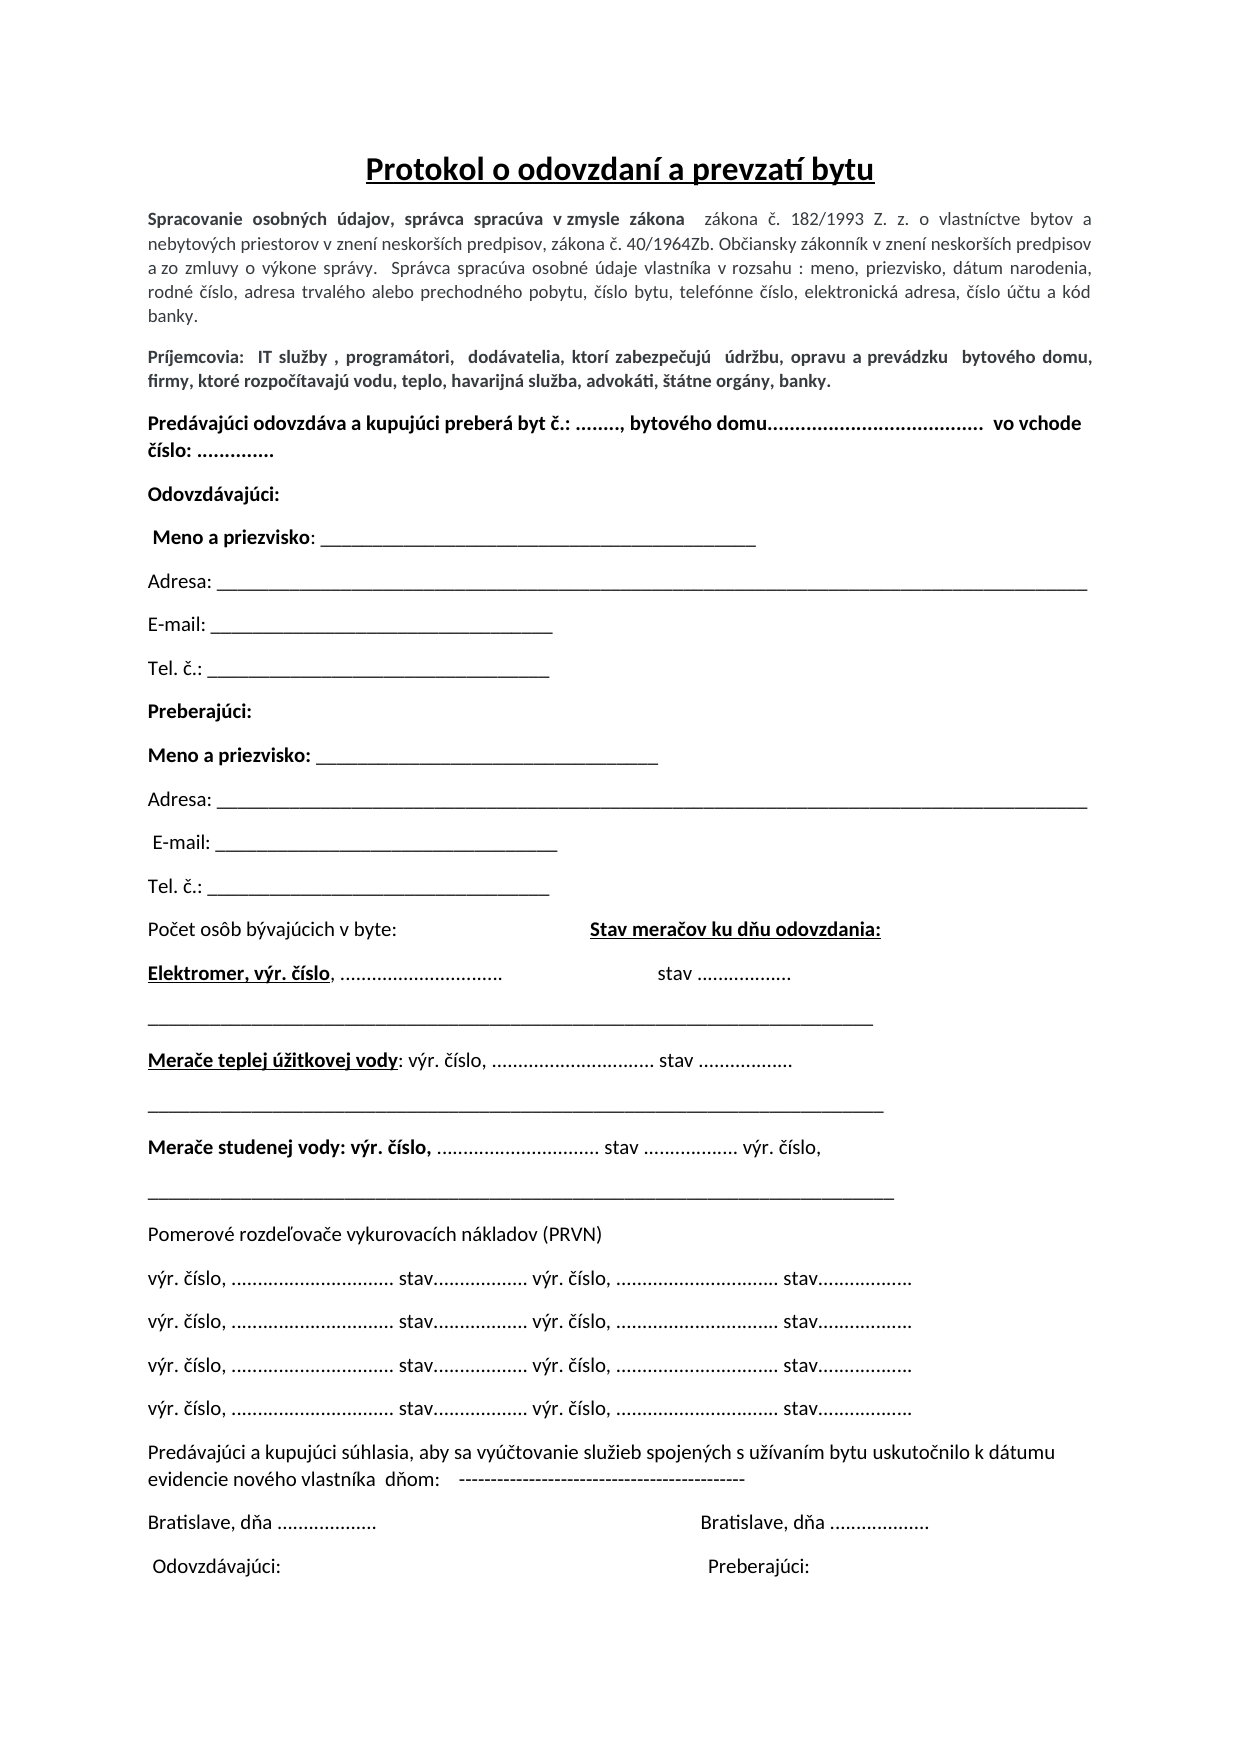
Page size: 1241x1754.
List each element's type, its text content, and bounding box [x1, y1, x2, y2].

text Tel. č.: _________________________________ [148, 873, 1093, 898]
text Meno a priezvisko: _________________________________ [148, 742, 1093, 768]
text Elektromer, výr. číslo, ............................... stav .................. [148, 960, 1093, 985]
text Predávajúci a kupujúci súhlasia, aby sa vyúčtovanie služieb spojených s užívaním bytu uskutočnilo k dátumu evidencie nového vlastníka dňom: --------------------------------------------- [148, 1439, 1093, 1491]
text Merače teplej úžitkovej vody: výr. číslo, ............................... stav .................. [148, 1047, 1093, 1072]
text ______________________________________________________________________ [148, 1003, 1093, 1029]
text Odovzdávajúci: Preberajúci: [148, 1553, 1093, 1578]
text Predávajúci odovzdáva a kupujúci preberá byt č.: ........, bytového domu....................................... vo vchode číslo: .............. [148, 411, 1093, 463]
text výr. číslo, ............................... stav.................. výr. číslo, ............................... stav.................. [148, 1352, 1093, 1377]
text výr. číslo, ............................... stav.................. výr. číslo, ............................... stav.................. [148, 1308, 1093, 1334]
text Adresa: ____________________________________________________________________________________ [148, 568, 1093, 593]
text ________________________________________________________________________ [148, 1178, 1093, 1203]
text E-mail: _________________________________ [148, 612, 1093, 637]
text Protokol o odovzdaní a prevzatí bytu [148, 148, 1093, 188]
text Bratislave, dňa ................... Bratislave, dňa ................... [148, 1509, 1093, 1535]
text Počet osôb bývajúcich v byte: Stav meračov ku dňu odovzdania: [148, 916, 1093, 942]
text výr. číslo, ............................... stav.................. výr. číslo, ............................... stav.................. [148, 1265, 1093, 1290]
text Preberajúci: [148, 699, 1093, 724]
text Merače studenej vody: výr. číslo, ............................... stav .................. výr. číslo, [148, 1134, 1093, 1159]
text Spracovanie osobných údajov, správca spracúva v zmysle zákona zákona č. 182/1993 Z. z. o vlastníctve bytov a nebytových priestorov v znení neskorších predpisov, zákona č. 40/1964Zb. Občiansky zákonník v znení neskorších predpisov a zo zmluvy o výkone správy. Správca spracúva osobné údaje vlastníka v rozsahu : meno, priezvisko, dátum narodenia, rodné číslo, adresa trvalého alebo prechodného pobytu, číslo bytu, telefónne číslo, elektronická adresa, číslo účtu a kód banky. [148, 207, 1093, 327]
text výr. číslo, ............................... stav.................. výr. číslo, ............................... stav.................. [148, 1395, 1093, 1421]
text _______________________________________________________________________ [148, 1091, 1093, 1116]
text Odovzdávajúci: [148, 481, 1093, 506]
text Pomerové rozdeľovače vykurovacích nákladov (PRVN) [148, 1221, 1093, 1247]
text Príjemcovia: IT služby , programátori, dodávatelia, ktorí zabezpečujú údržbu, opravu a prevádzku bytového domu, firmy, ktoré rozpočítavajú vodu, teplo, havarijná služba, advokáti, štátne orgány, banky. [148, 345, 1093, 393]
text Tel. č.: _________________________________ [148, 655, 1093, 681]
text Meno a priezvisko: __________________________________________ [148, 524, 1093, 550]
text Adresa: ____________________________________________________________________________________ [148, 786, 1093, 811]
text E-mail: _________________________________ [148, 829, 1093, 855]
